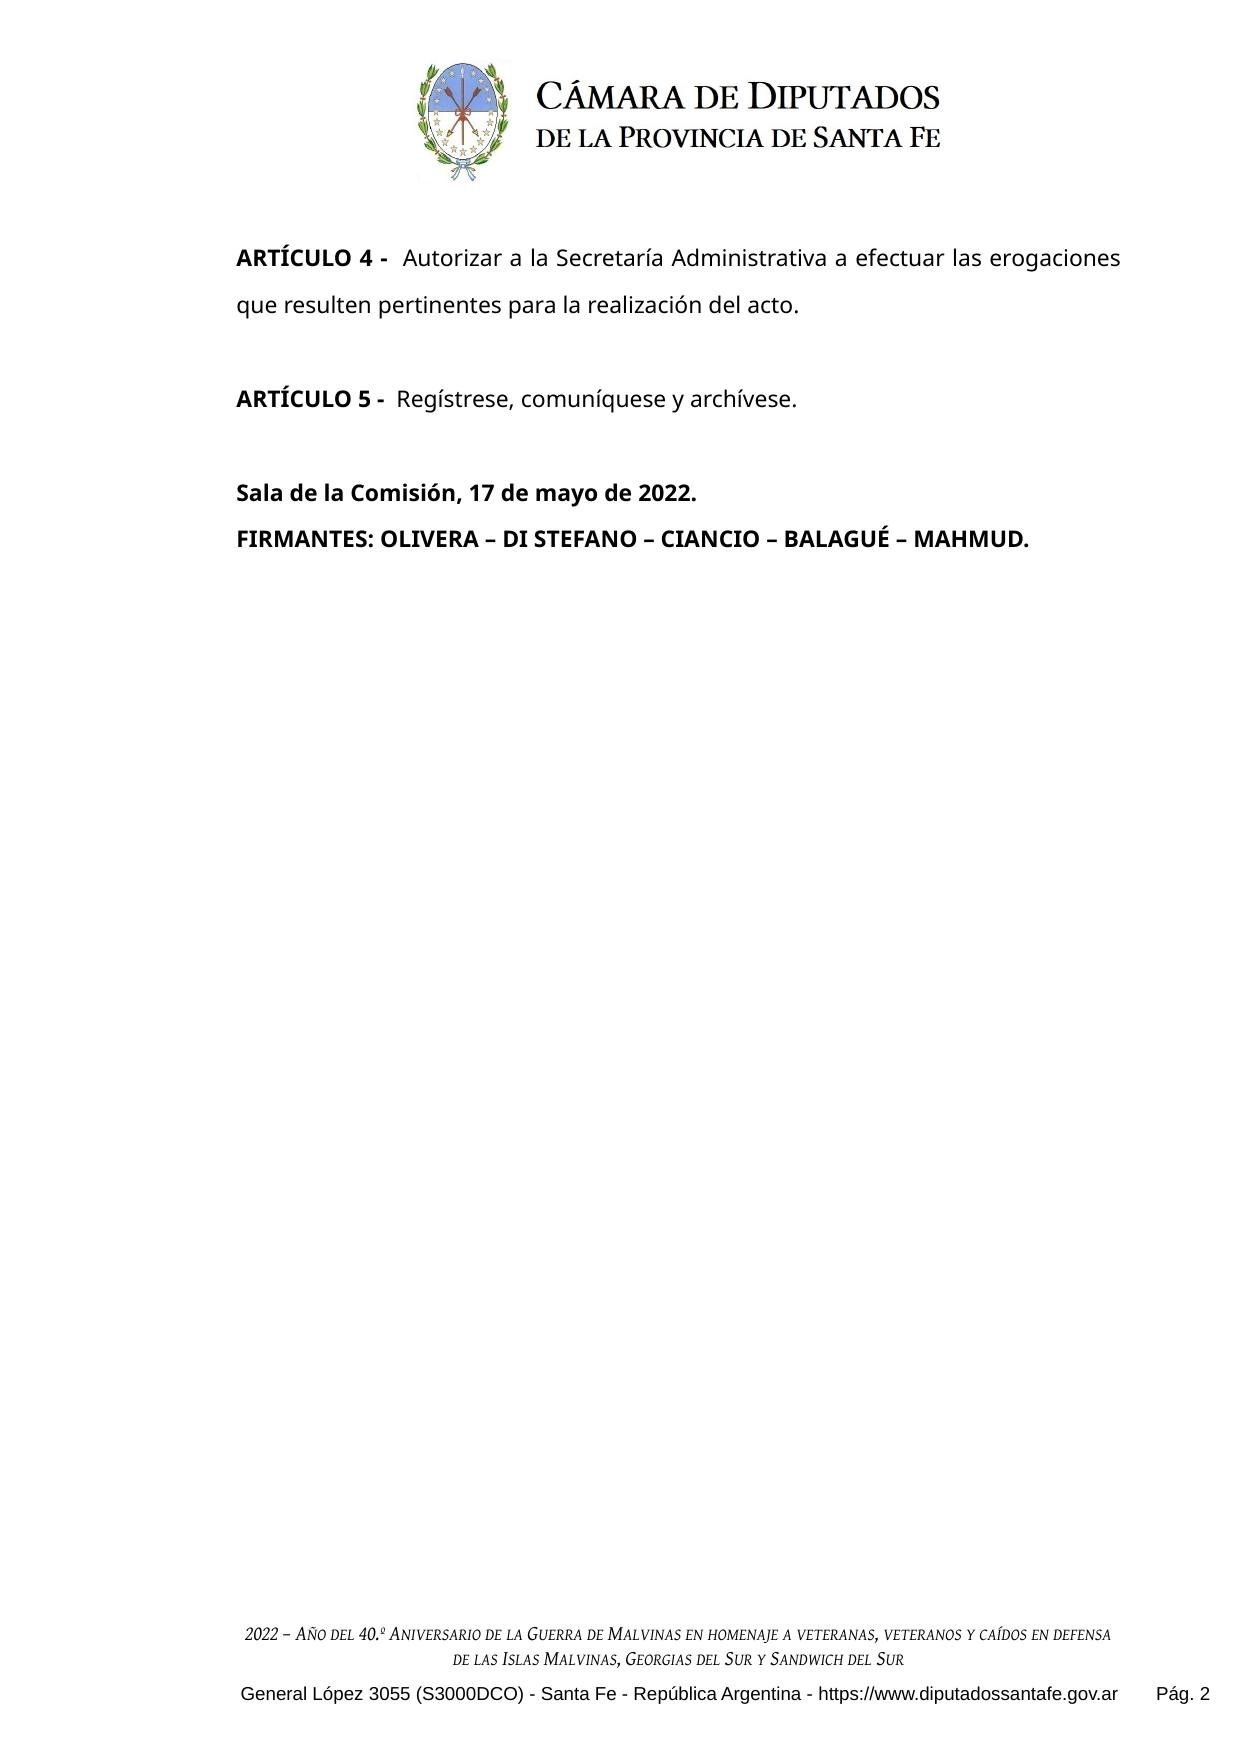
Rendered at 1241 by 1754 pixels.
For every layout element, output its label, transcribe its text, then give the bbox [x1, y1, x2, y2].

picture [413, 59, 945, 183]
text Sala de la Comisión, 17 de mayo de 2022. [236, 477, 1122, 508]
text ARTÍCULO 4 - Autorizar a la Secretaría Administrativa a efectuar las erogaciones que resulten pertinentes para la realización del acto. [236, 242, 1122, 320]
text FIRMANTES: OLIVERA – DI STEFANO – CIANCIO – BALAGUÉ – MAHMUD. [236, 523, 1122, 555]
text ARTÍCULO 5 - Regístrese, comuníquese y archívese. [236, 383, 1122, 414]
